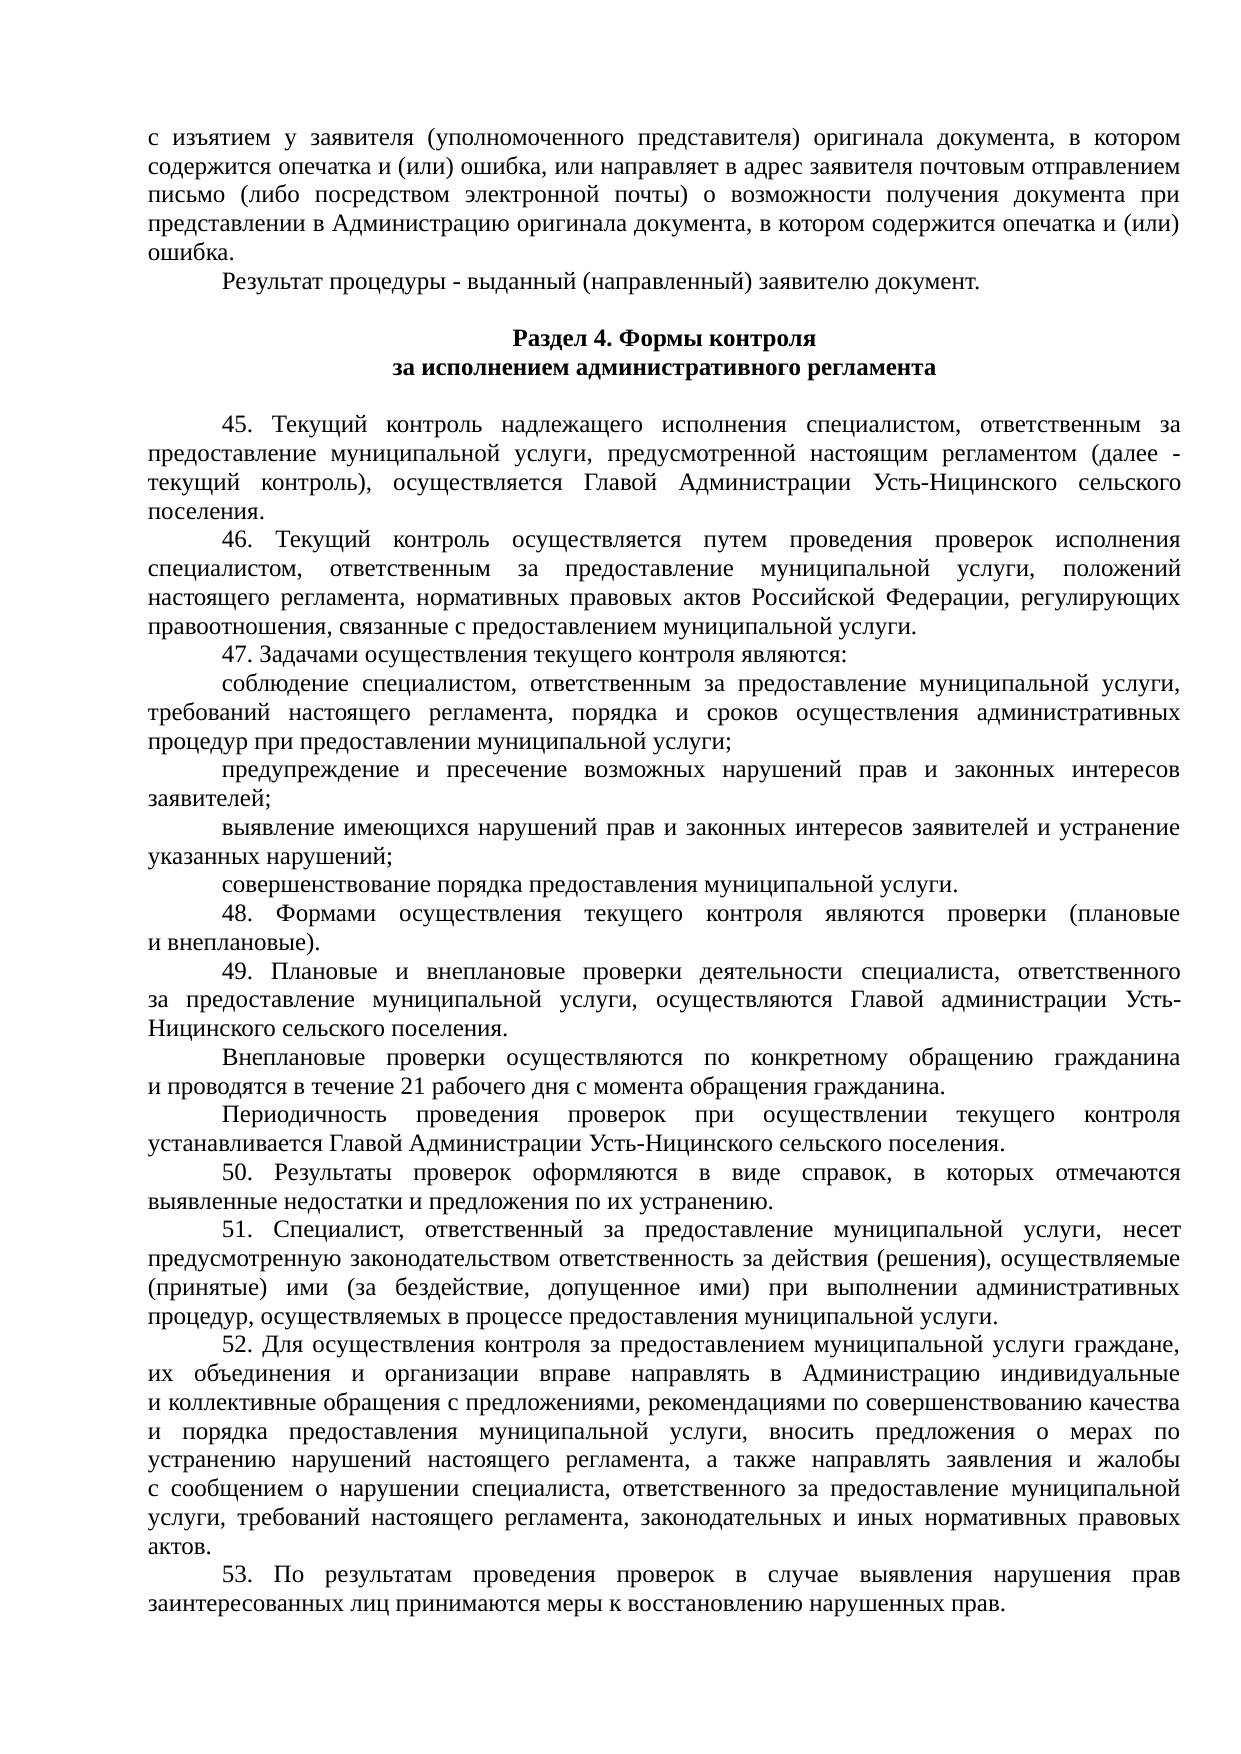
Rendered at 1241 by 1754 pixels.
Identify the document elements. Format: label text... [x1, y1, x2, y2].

text 53. По результатам проведения проверок в случае выявления нарушения прав заинтересованных лиц принимаются меры к восстановлению нарушенных прав. [148, 1559, 1181, 1617]
text с изъятием у заявителя (уполномоченного представителя) оригинала документа, в котором содержится опечатка и (или) ошибка, или направляет в адрес заявителя почтовым отправлением письмо (либо посредством электронной почты) о возможности получения документа при представлении в Администрацию оригинала документа, в котором содержится опечатка и (или) ошибка. [148, 122, 1181, 266]
text Раздел 4. Формы контроля [148, 323, 1181, 352]
text Внеплановые проверки осуществляются по конкретному обращению гражданина и проводятся в течение 21 рабочего дня с момента обращения гражданина. [148, 1042, 1181, 1099]
text выявление имеющихся нарушений прав и законных интересов заявителей и устранение указанных нарушений; [148, 812, 1181, 869]
text совершенствование порядка предоставления муниципальной услуги. [148, 869, 1181, 898]
text 50. Результаты проверок оформляются в виде справок, в которых отмечаются выявленные недостатки и предложения по их устранению. [148, 1157, 1181, 1214]
text 51. Специалист, ответственный за предоставление муниципальной услуги, несет предусмотренную законодательством ответственность за действия (решения), осуществляемые (принятые) ими (за бездействие, допущенное ими) при выполнении административных процедур, осуществляемых в процессе предоставления муниципальной услуги. [148, 1214, 1181, 1329]
text 52. Для осуществления контроля за предоставлением муниципальной услуги граждане, их объединения и организации вправе направлять в Администрацию индивидуальные и коллективные обращения с предложениями, рекомендациями по совершенствованию качества и порядка предоставления муниципальной услуги, вносить предложения о мерах по устранению нарушений настоящего регламента, а также направлять заявления и жалобы с сообщением о нарушении специалиста, ответственного за предоставление муниципальной услуги, требований настоящего регламента, законодательных и иных нормативных правовых актов. [148, 1329, 1181, 1559]
text 47. Задачами осуществления текущего контроля являются: [148, 639, 1181, 668]
text предупреждение и пресечение возможных нарушений прав и законных интересов заявителей; [148, 754, 1181, 812]
text 49. Плановые и внеплановые проверки деятельности специалиста, ответственного за предоставление муниципальной услуги, осуществляются Главой администрации Усть-Ницинского сельского поселения. [148, 956, 1181, 1042]
text 48. Формами осуществления текущего контроля являются проверки (плановые и внеплановые). [148, 898, 1181, 956]
text 46. Текущий контроль осуществляется путем проведения проверок исполнения специалистом, ответственным за предоставление муниципальной услуги, положений настоящего регламента, нормативных правовых актов Российской Федерации, регулирующих правоотношения, связанные с предоставлением муниципальной услуги. [148, 524, 1181, 639]
text соблюдение специалистом, ответственным за предоставление муниципальной услуги, требований настоящего регламента, порядка и сроков осуществления административных процедур при предоставлении муниципальной услуги; [148, 668, 1181, 754]
text 45. Текущий контроль надлежащего исполнения специалистом, ответственным за предоставление муниципальной услуги, предусмотренной настоящим регламентом (далее - текущий контроль), осуществляется Главой Администрации Усть-Ницинского сельского поселения. [148, 409, 1181, 524]
text Результат процедуры - выданный (направленный) заявителю документ. [148, 266, 1181, 294]
text за исполнением административного регламента [148, 352, 1181, 381]
text Периодичность проведения проверок при осуществлении текущего контроля устанавливается Главой Администрации Усть-Ницинского сельского поселения. [148, 1099, 1181, 1157]
